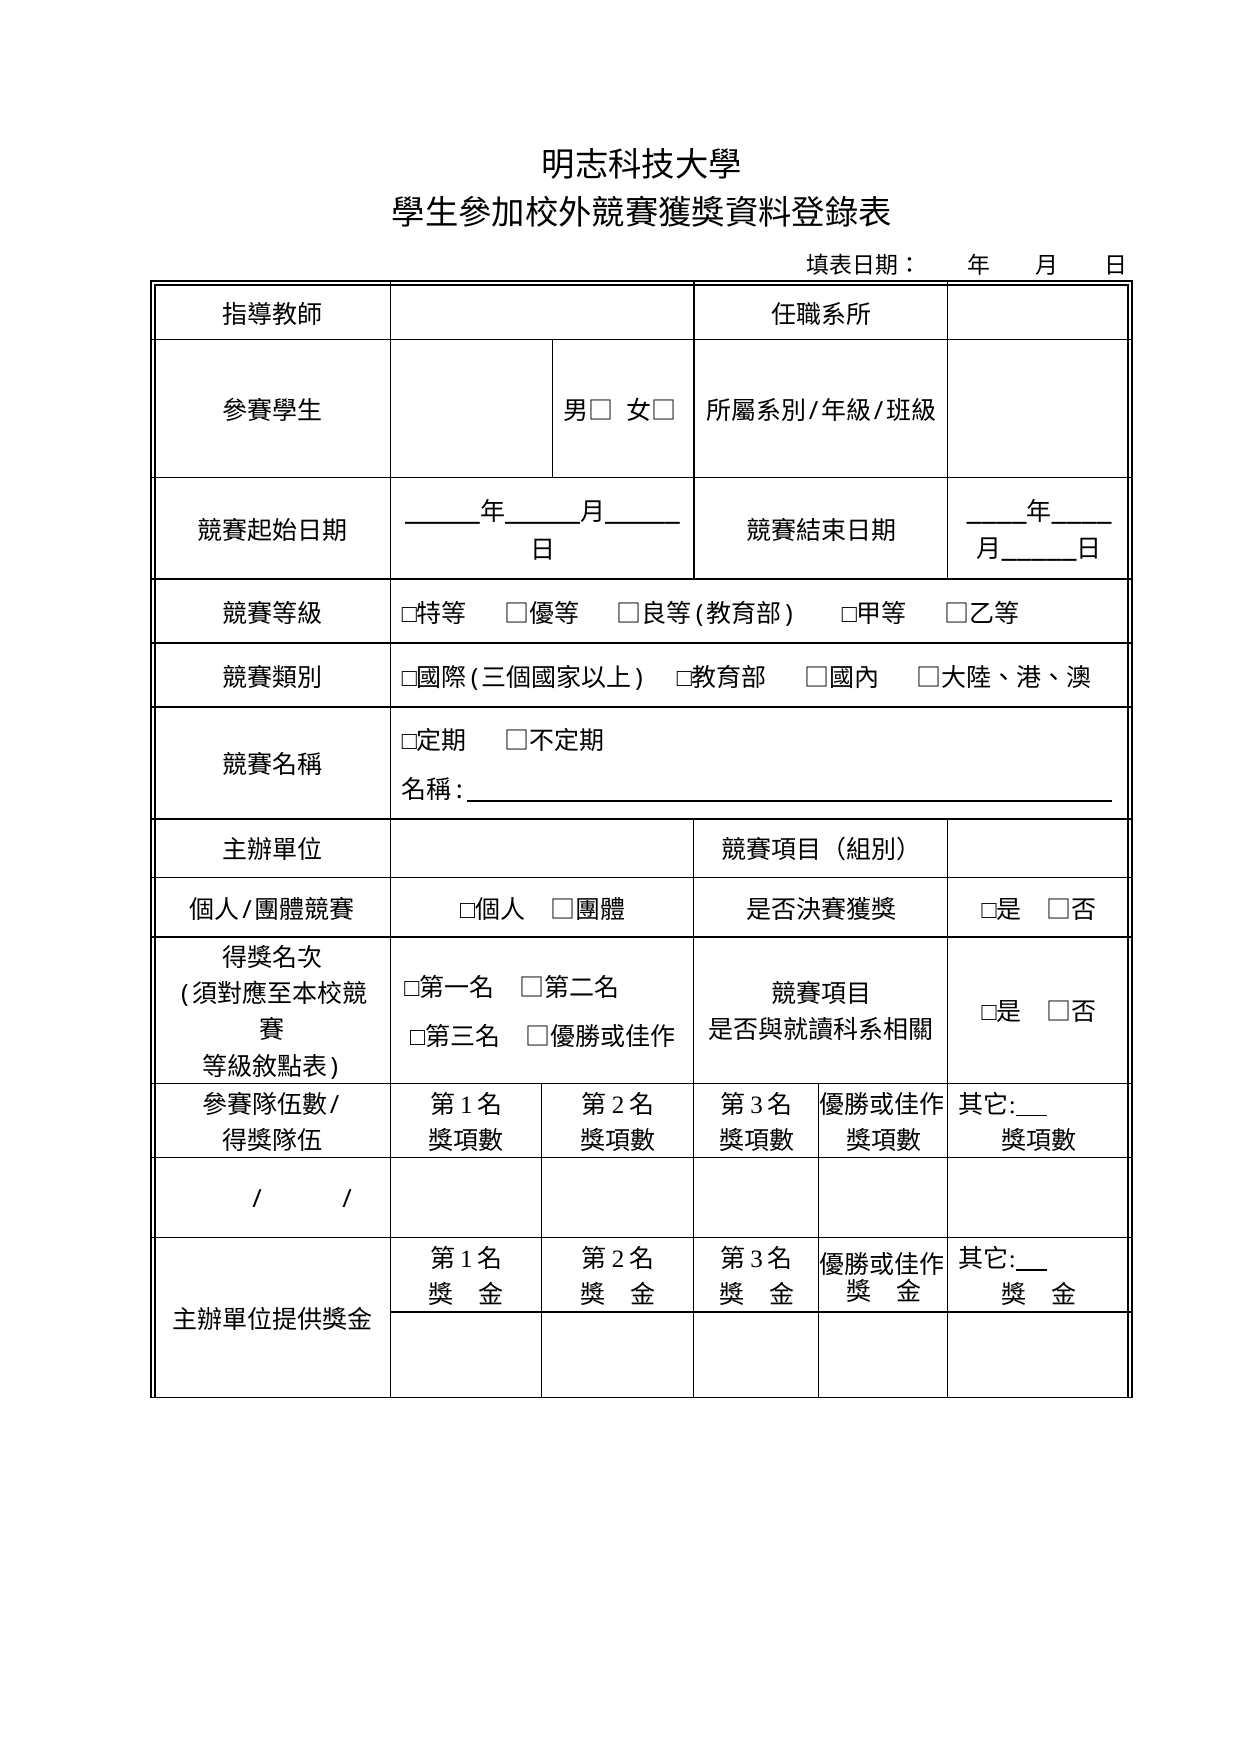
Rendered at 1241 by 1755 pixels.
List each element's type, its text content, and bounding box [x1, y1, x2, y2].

table_cell 第2名 獎項數 [542, 1084, 693, 1157]
table_cell □定期 □不定期 名稱: [391, 708, 1127, 818]
table_cell [819, 1158, 947, 1237]
table_cell 其它: 獎項數 [948, 1084, 1127, 1157]
table_cell / / [156, 1158, 390, 1237]
table_cell 第2名 獎 金 [542, 1238, 693, 1311]
table_cell _____年_____月_____日 [391, 478, 693, 578]
table_header 任職系所 [695, 286, 947, 339]
table_cell [391, 340, 552, 477]
table_cell 優勝或佳作 獎項數 [819, 1084, 947, 1157]
table_cell [542, 1313, 693, 1397]
table_cell 主辦單位 [156, 820, 390, 877]
table_cell 競賽等級 [156, 580, 390, 642]
table_cell 競賽類別 [156, 644, 390, 706]
table_cell [948, 340, 1127, 477]
table_cell 優勝或佳作 獎 金 [819, 1238, 947, 1311]
table_cell □特等 □優等 □良等(教育部) □甲等 □乙等 [391, 580, 1127, 642]
table_cell 個人/團體競賽 [156, 878, 390, 936]
table_cell □個人 □團體 [391, 878, 693, 936]
table_cell 第3名 獎 金 [694, 1238, 818, 1311]
table_cell [819, 1313, 947, 1397]
table_cell 男□ 女□ [553, 340, 693, 477]
table_header [948, 286, 1127, 339]
table_cell 競賽項目（組別） [694, 820, 947, 877]
table_cell □是 □否 [948, 878, 1127, 936]
table_cell 參賽學生 [156, 340, 390, 477]
table_cell [542, 1158, 693, 1237]
text 填表日期： 年 月 日 [133, 246, 1127, 280]
table_cell □國際(三個國家以上) □教育部 □國內 □大陸、港、澳 [391, 644, 1127, 706]
table_cell [391, 1158, 541, 1237]
table_cell [948, 1313, 1127, 1397]
text 明志科技大學 [133, 137, 1150, 186]
text 學生參加校外競賽獲獎資料登錄表 [133, 186, 1150, 234]
table_cell 第1名 獎項數 [391, 1084, 541, 1157]
table_cell [694, 1313, 818, 1397]
table_cell 主辦單位提供獎金 [156, 1238, 390, 1397]
table_cell □是 □否 [948, 938, 1127, 1082]
table_cell 第1名 獎 金 [391, 1238, 541, 1311]
table_cell 競賽項目 是否與就讀科系相關 [694, 938, 947, 1082]
table_cell ____年____月_____日 [948, 478, 1127, 578]
table_cell [391, 1313, 541, 1397]
table_cell 是否決賽獲獎 [694, 878, 947, 936]
table_header [391, 286, 693, 339]
table_cell 競賽名稱 [156, 708, 390, 818]
table_header 指導教師 [156, 286, 390, 339]
table_cell 競賽起始日期 [156, 478, 390, 578]
table_cell □第一名 □第二名 □第三名 □優勝或佳作 [391, 938, 693, 1082]
table_cell [391, 820, 693, 877]
table_cell [948, 820, 1127, 877]
table_cell [694, 1158, 818, 1237]
table_cell [948, 1158, 1127, 1237]
table_cell 第3名 獎項數 [694, 1084, 818, 1157]
table_cell 其它: 獎 金 [948, 1238, 1127, 1311]
table_cell 參賽隊伍數/ 得獎隊伍 [156, 1084, 390, 1157]
table_cell 得獎名次 (須對應至本校競賽 等級敘點表) [156, 938, 390, 1082]
table_cell 所屬系別/年級/班級 [695, 340, 947, 477]
table_cell 競賽結束日期 [695, 478, 947, 578]
